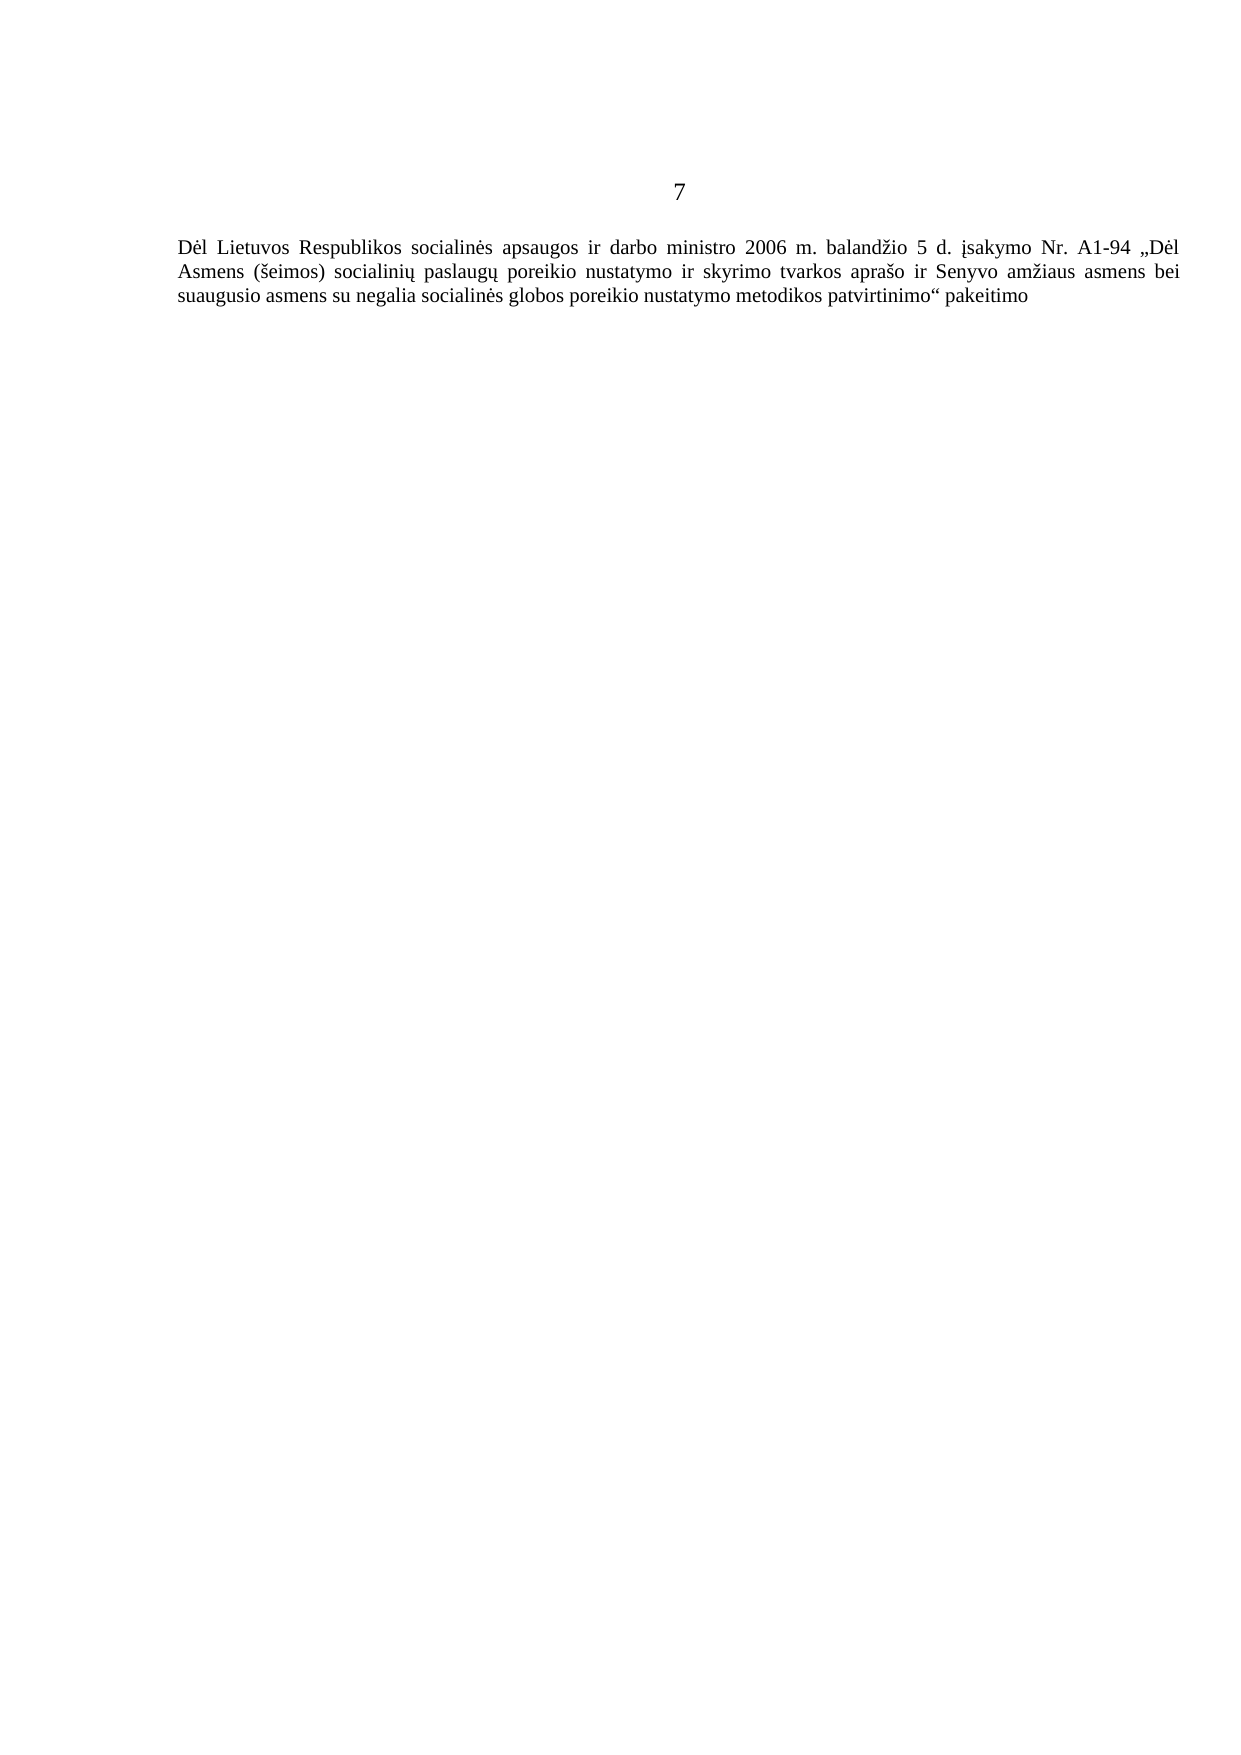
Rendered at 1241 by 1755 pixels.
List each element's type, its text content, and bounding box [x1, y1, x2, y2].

text Dėl Lietuvos Respublikos socialinės apsaugos ir darbo ministro 2006 m. balandžio 5 d. įsakymo Nr. A1-94 „Dėl Asmens (šeimos) socialinių paslaugų poreikio nustatymo ir skyrimo tvarkos aprašo ir Senyvo amžiaus asmens bei suaugusio asmens su negalia socialinės globos poreikio nustatymo metodikos patvirtinimo“ pakeitimo [177, 235, 1181, 307]
